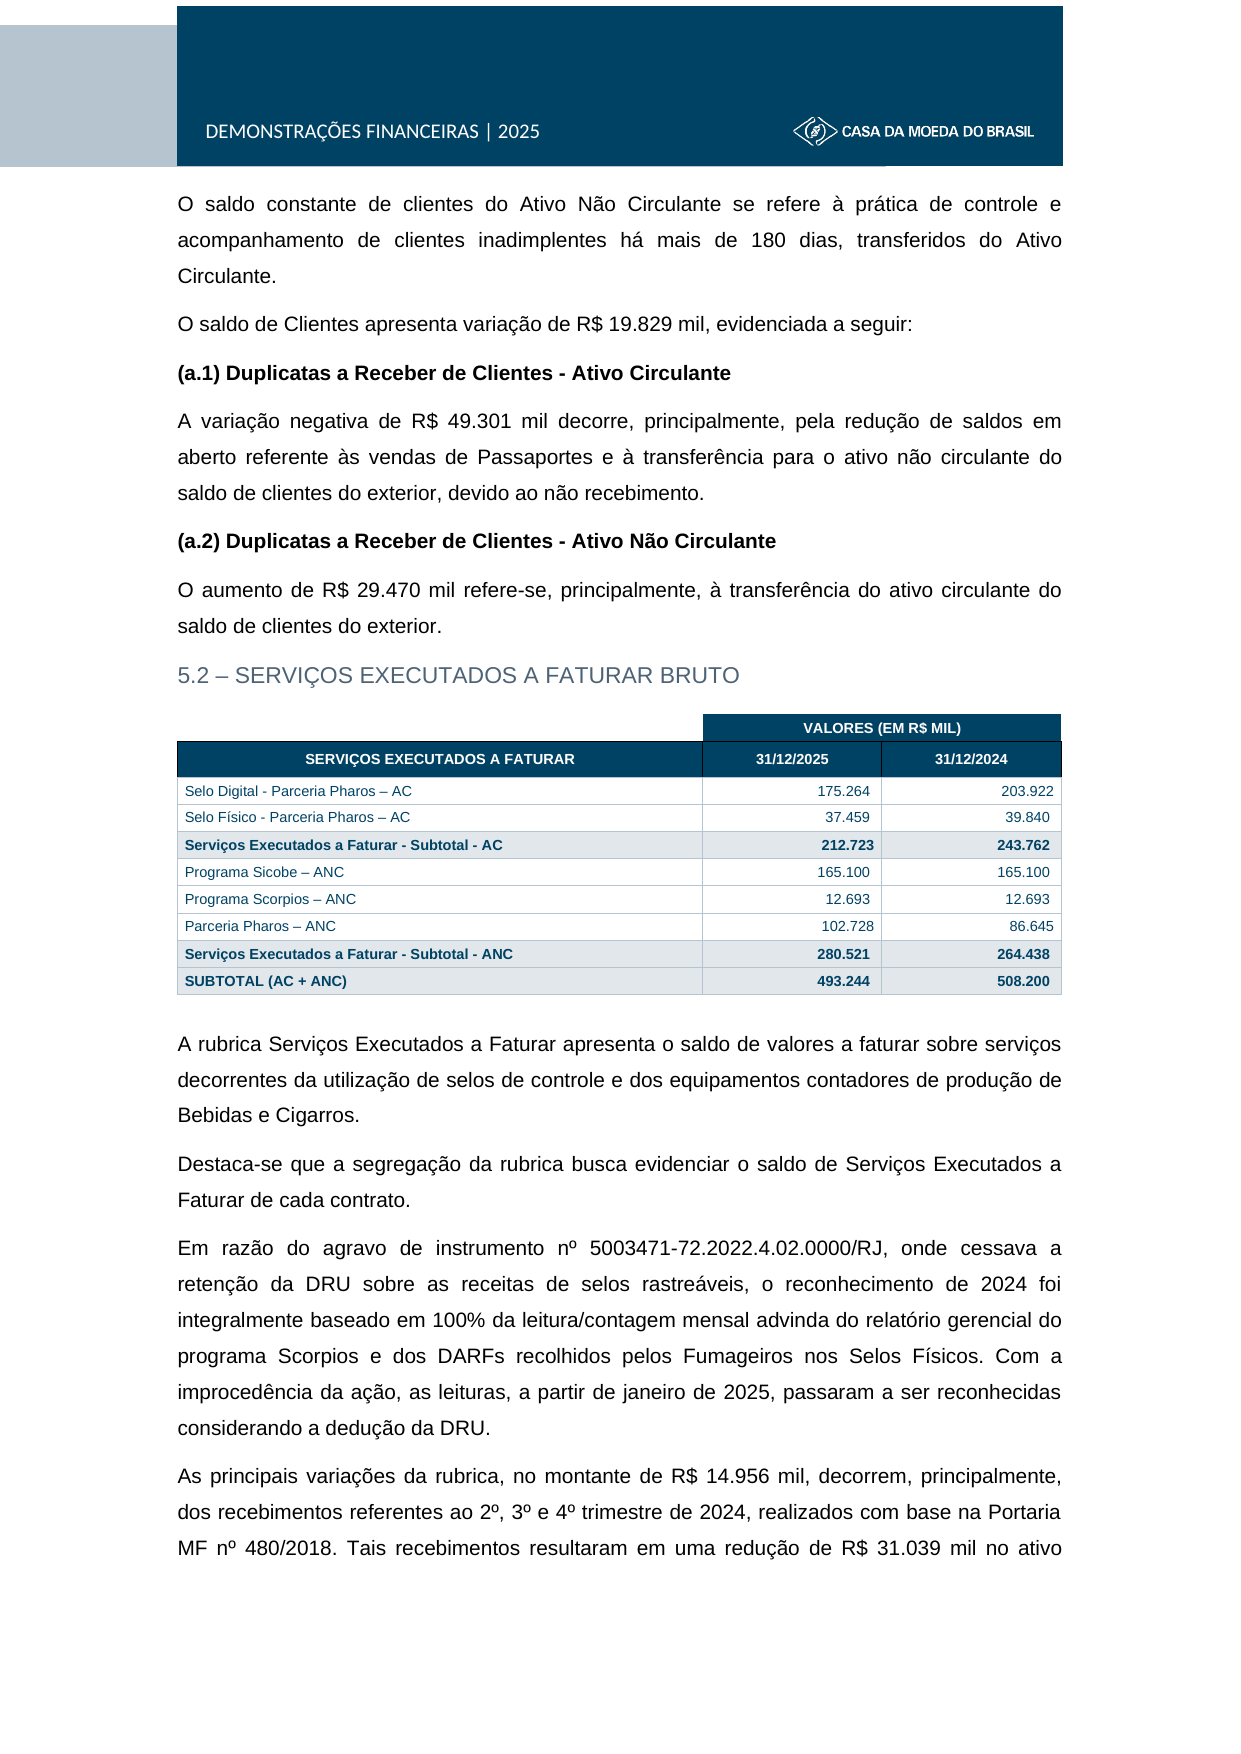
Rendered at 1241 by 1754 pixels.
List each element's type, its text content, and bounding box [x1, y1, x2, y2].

table_cell 212.723 [703, 832, 881, 858]
table_cell Programa Scorpios – ANC [178, 886, 702, 912]
table_cell 12.693 [882, 886, 1061, 912]
text (a.1) Duplicatas a Receber de Clientes - Ativo Circulante [177, 361, 1063, 384]
table_cell 12.693 [703, 886, 881, 912]
table_header [177, 714, 703, 741]
table_cell 493.244 [703, 968, 881, 994]
table_cell 86.645 [882, 914, 1061, 940]
table_cell 243.762 [882, 832, 1061, 858]
table_cell 102.728 [703, 914, 881, 940]
table_cell Selo Digital - Parceria Pharos – AC [178, 778, 702, 803]
table_cell Selo Físico - Parceria Pharos – AC [178, 805, 702, 831]
table_cell Serviços Executados a Faturar - Subtotal - ANC [178, 941, 702, 967]
table_cell SUBTOTAL (AC + ANC) [178, 968, 702, 994]
table_cell SERVIÇOS EXECUTADOS A FATURAR [178, 742, 702, 777]
text (a.2) Duplicatas a Receber de Clientes - Ativo Não Circulante [177, 529, 1063, 553]
table_cell Programa Sicobe – ANC [178, 859, 702, 885]
text Destaca-se que a segregação da rubrica busca evidenciar o saldo de Serviços Executados a Faturar de cada contrato. [177, 1152, 1063, 1212]
table_cell 165.100 [882, 859, 1061, 885]
table_cell 175.264 [703, 778, 881, 803]
text A variação negativa de R$ 49.301 mil decorre, principalmente, pela redução de saldos em aberto referente às vendas de Passaportes e à transferência para o ativo não circulante do saldo de clientes do exterior, devido ao não recebimento. [177, 409, 1063, 505]
table_cell 264.438 [882, 941, 1061, 967]
text O aumento de R$ 29.470 mil refere-se, principalmente, à transferência do ativo circulante do saldo de clientes do exterior. [177, 578, 1063, 638]
text 5.2 – SERVIÇOS EXECUTADOS A FATURAR BRUTO [177, 662, 1063, 688]
text O saldo de Clientes apresenta variação de R$ 19.829 mil, evidenciada a seguir: [177, 312, 1063, 336]
table_header VALORES (EM R$ MIL) [703, 714, 1061, 741]
table_cell 280.521 [703, 941, 881, 967]
table_cell 39.840 [882, 805, 1061, 831]
text As principais variações da rubrica, no montante de R$ 14.956 mil, decorrem, principalmente, dos recebimentos referentes ao 2º, 3º e 4º trimestre de 2024, realizados com base na Portaria MF nº 480/2018. Tais recebimentos resultaram em uma redução de R$ 31.039 mil no ativo [177, 1464, 1063, 1560]
table_cell 165.100 [703, 859, 881, 885]
table_cell 37.459 [703, 805, 881, 831]
table_cell 31/12/2024 [882, 742, 1061, 777]
table_cell Parceria Pharos – ANC [178, 914, 702, 940]
text A rubrica Serviços Executados a Faturar apresenta o saldo de valores a faturar sobre serviços decorrentes da utilização de selos de controle e dos equipamentos contadores de produção de Bebidas e Cigarros. [177, 1031, 1063, 1127]
table_cell Serviços Executados a Faturar - Subtotal - AC [178, 832, 702, 858]
text O saldo constante de clientes do Ativo Não Circulante se refere à prática de controle e acompanhamento de clientes inadimplentes há mais de 180 dias, transferidos do Ativo Circulante. [177, 192, 1063, 288]
table_cell 31/12/2025 [703, 742, 881, 777]
table_cell 508.200 [882, 968, 1061, 994]
table_cell 203.922 [882, 778, 1061, 803]
text Em razão do agravo de instrumento nº 5003471-72.2022.4.02.0000/RJ, onde cessava a retenção da DRU sobre as receitas de selos rastreáveis, o reconhecimento de 2024 foi integralmente baseado em 100% da leitura/contagem mensal advinda do relatório gerencial do programa Scorpios e dos DARFs recolhidos pelos Fumageiros nos Selos Físicos. Com a improcedência da ação, as leituras, a partir de janeiro de 2025, passaram a ser reconhecidas considerando a dedução da DRU. [177, 1236, 1063, 1440]
